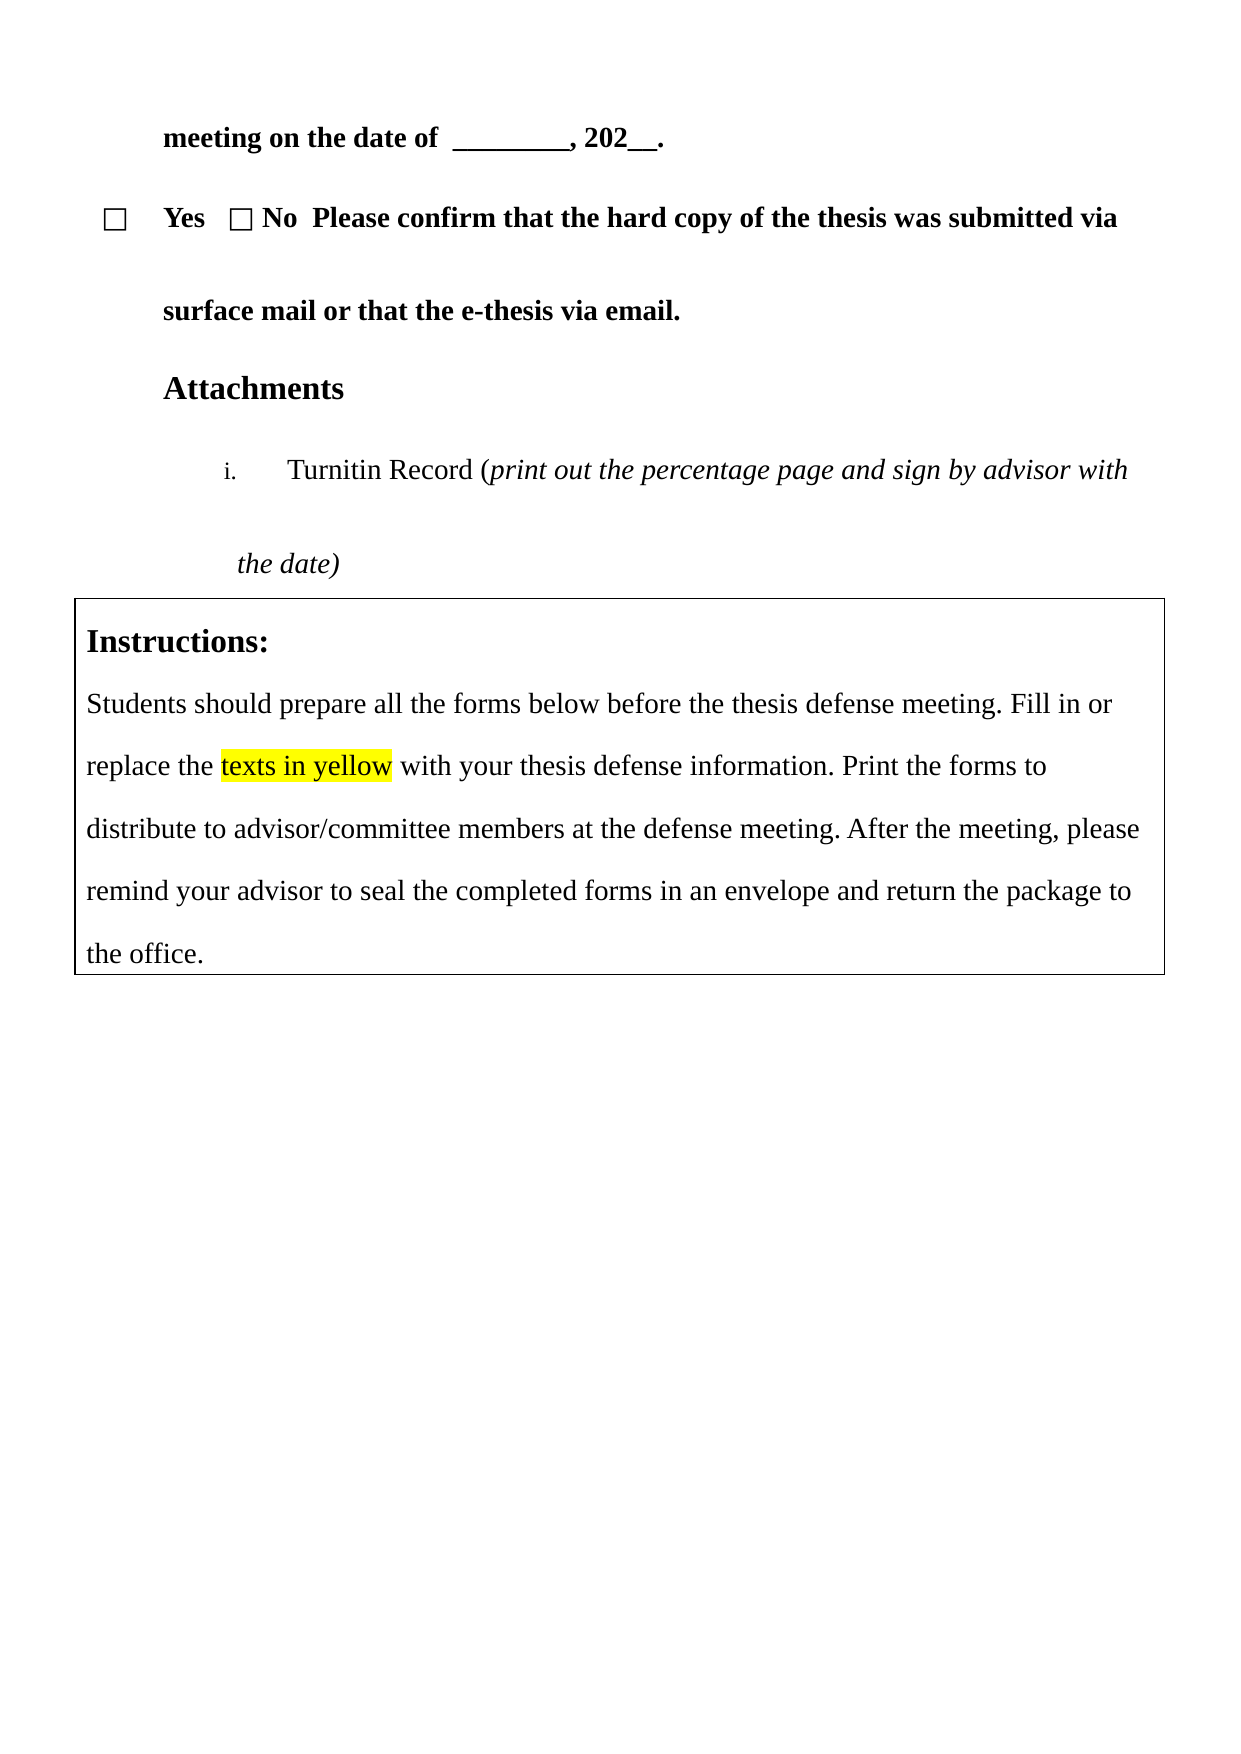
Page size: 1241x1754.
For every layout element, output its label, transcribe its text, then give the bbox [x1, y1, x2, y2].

table_header Instructions: Students should prepare all the forms below before the thesis defense meeting. Fill in or replace the texts in yellow with your thesis defense information. Print the forms to distribute to advisor/committee members at the defense meeting. After the meeting, please remind your advisor to seal the completed forms in an envelope and return the package to the office. [76, 599, 1164, 974]
table_cell meeting on the date of ________, 202__. [152, 96, 1182, 175]
table_cell [90, 345, 152, 598]
table_cell Attachments Turnitin Record (print out the percentage page and sign by advisor with the date) [152, 345, 1182, 598]
table_cell □ [90, 175, 152, 345]
table_cell [90, 96, 152, 175]
table_cell Yes □ No Please confirm that the hard copy of the thesis was submitted via surface mail or that the e-thesis via email. [152, 175, 1182, 345]
